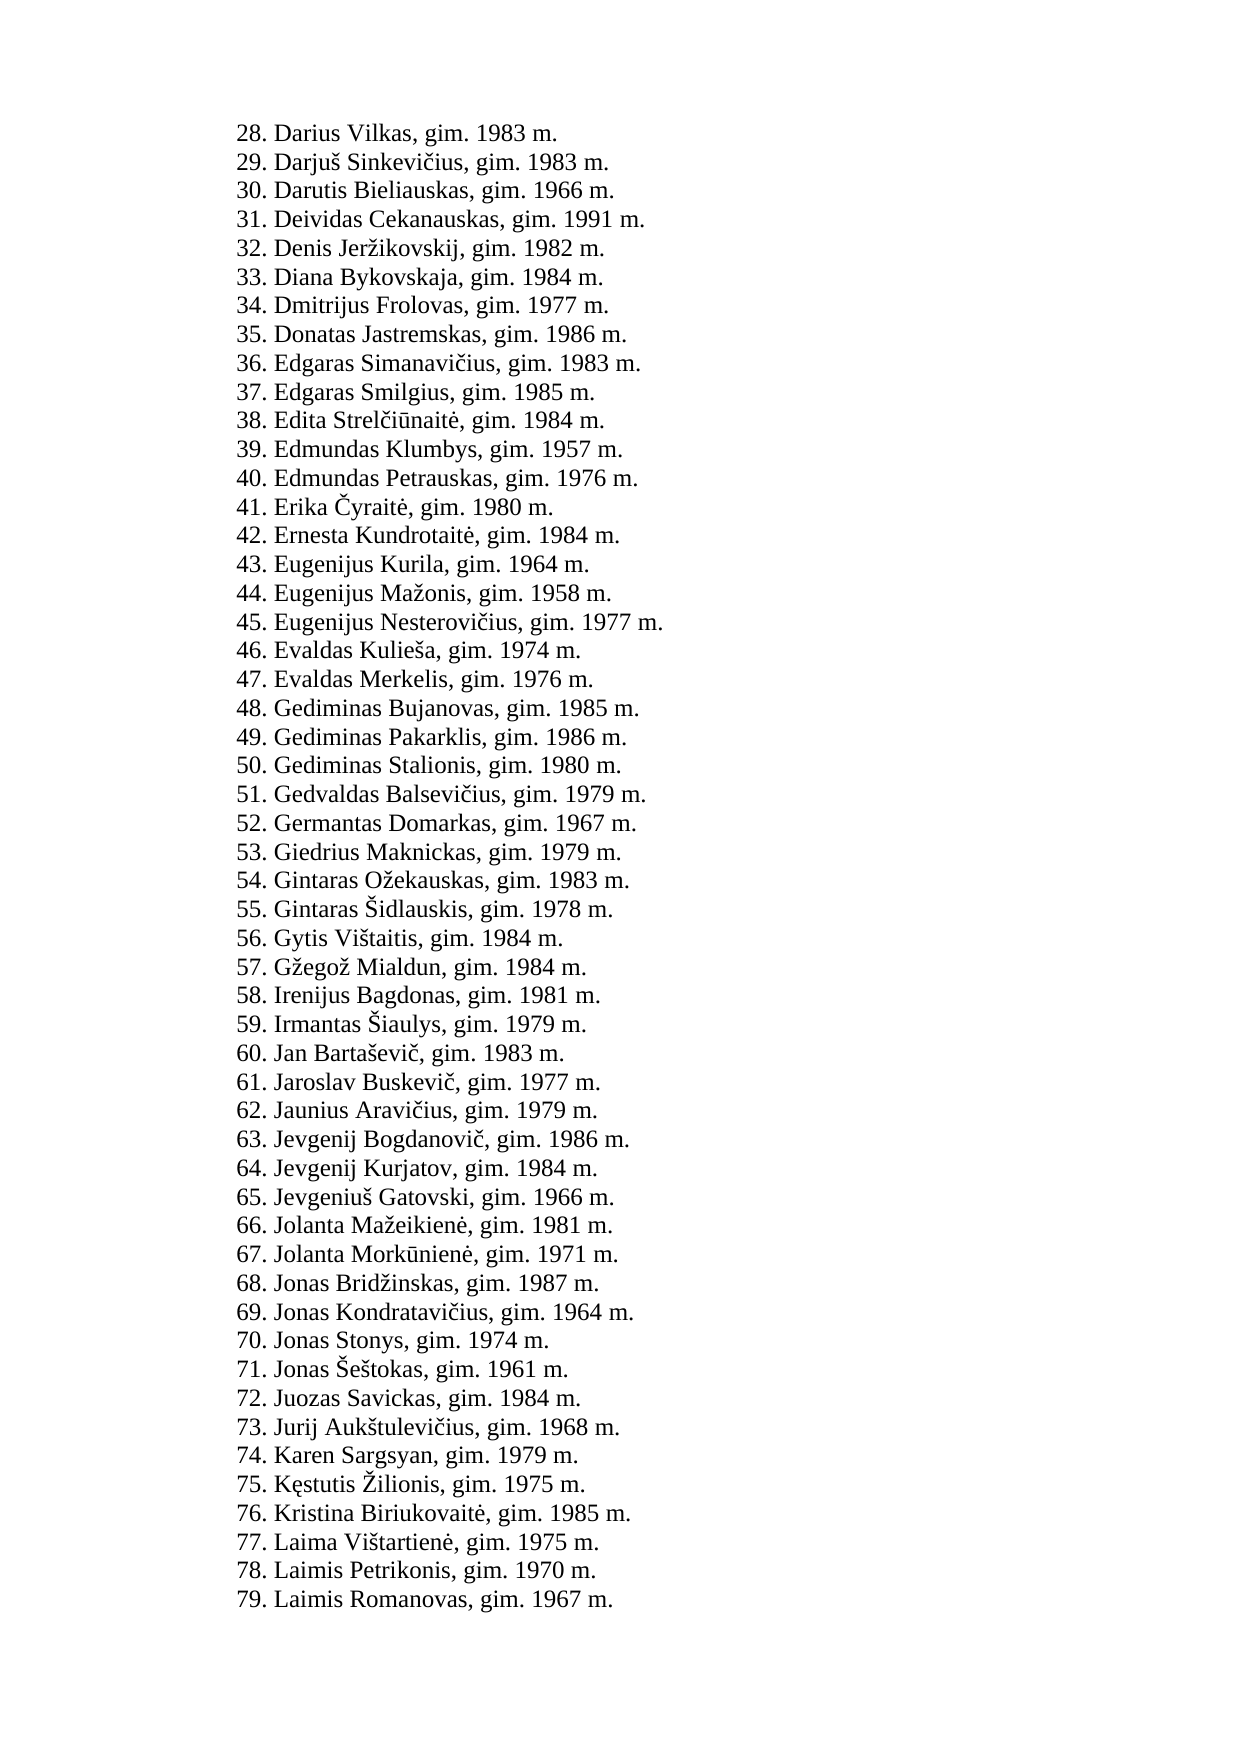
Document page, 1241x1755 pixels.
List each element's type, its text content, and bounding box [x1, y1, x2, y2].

text 41. Erika Čyraitė, gim. 1980 m. [177, 492, 1122, 521]
text 64. Jevgenij Kurjatov, gim. 1984 m. [177, 1153, 1122, 1182]
text 51. Gedvaldas Balsevičius, gim. 1979 m. [177, 779, 1122, 808]
text 66. Jolanta Mažeikienė, gim. 1981 m. [177, 1211, 1122, 1239]
text 47. Evaldas Merkelis, gim. 1976 m. [177, 664, 1122, 693]
text 72. Juozas Savickas, gim. 1984 m. [177, 1383, 1122, 1412]
text 36. Edgaras Simanavičius, gim. 1983 m. [177, 348, 1122, 377]
text 68. Jonas Bridžinskas, gim. 1987 m. [177, 1268, 1122, 1297]
text 38. Edita Strelčiūnaitė, gim. 1984 m. [177, 406, 1122, 434]
text 30. Darutis Bieliauskas, gim. 1966 m. [177, 176, 1122, 204]
text 48. Gediminas Bujanovas, gim. 1985 m. [177, 693, 1122, 722]
text 78. Laimis Petrikonis, gim. 1970 m. [177, 1556, 1122, 1584]
text 58. Irenijus Bagdonas, gim. 1981 m. [177, 981, 1122, 1009]
text 44. Eugenijus Mažonis, gim. 1958 m. [177, 578, 1122, 607]
text 71. Jonas Šeštokas, gim. 1961 m. [177, 1354, 1122, 1383]
text 54. Gintaras Ožekauskas, gim. 1983 m. [177, 866, 1122, 894]
text 77. Laima Vištartienė, gim. 1975 m. [177, 1527, 1122, 1556]
text 52. Germantas Domarkas, gim. 1967 m. [177, 808, 1122, 837]
text 37. Edgaras Smilgius, gim. 1985 m. [177, 377, 1122, 406]
text 57. Gžegož Mialdun, gim. 1984 m. [177, 952, 1122, 981]
text 62. Jaunius Aravičius, gim. 1979 m. [177, 1096, 1122, 1124]
text 50. Gediminas Stalionis, gim. 1980 m. [177, 751, 1122, 779]
text 79. Laimis Romanovas, gim. 1967 m. [177, 1584, 1122, 1613]
text 70. Jonas Stonys, gim. 1974 m. [177, 1326, 1122, 1354]
text 28. Darius Vilkas, gim. 1983 m. [177, 118, 1122, 147]
text 39. Edmundas Klumbys, gim. 1957 m. [177, 434, 1122, 463]
text 60. Jan Bartaševič, gim. 1983 m. [177, 1038, 1122, 1067]
text 74. Karen Sargsyan, gim. 1979 m. [177, 1441, 1122, 1469]
text 65. Jevgeniuš Gatovski, gim. 1966 m. [177, 1182, 1122, 1211]
text 67. Jolanta Morkūnienė, gim. 1971 m. [177, 1239, 1122, 1268]
text 45. Eugenijus Nesterovičius, gim. 1977 m. [177, 607, 1122, 636]
text 73. Jurij Aukštulevičius, gim. 1968 m. [177, 1412, 1122, 1441]
text 49. Gediminas Pakarklis, gim. 1986 m. [177, 722, 1122, 751]
text 53. Giedrius Maknickas, gim. 1979 m. [177, 837, 1122, 866]
text 34. Dmitrijus Frolovas, gim. 1977 m. [177, 291, 1122, 319]
text 59. Irmantas Šiaulys, gim. 1979 m. [177, 1009, 1122, 1038]
text 56. Gytis Vištaitis, gim. 1984 m. [177, 923, 1122, 952]
text 35. Donatas Jastremskas, gim. 1986 m. [177, 319, 1122, 348]
text 75. Kęstutis Žilionis, gim. 1975 m. [177, 1469, 1122, 1498]
text 69. Jonas Kondratavičius, gim. 1964 m. [177, 1297, 1122, 1326]
text 55. Gintaras Šidlauskis, gim. 1978 m. [177, 894, 1122, 923]
text 40. Edmundas Petrauskas, gim. 1976 m. [177, 463, 1122, 492]
text 33. Diana Bykovskaja, gim. 1984 m. [177, 262, 1122, 291]
text 61. Jaroslav Buskevič, gim. 1977 m. [177, 1067, 1122, 1096]
text 29. Darjuš Sinkevičius, gim. 1983 m. [177, 147, 1122, 176]
text 43. Eugenijus Kurila, gim. 1964 m. [177, 549, 1122, 578]
text 46. Evaldas Kulieša, gim. 1974 m. [177, 636, 1122, 664]
text 42. Ernesta Kundrotaitė, gim. 1984 m. [177, 521, 1122, 549]
text 31. Deividas Cekanauskas, gim. 1991 m. [177, 204, 1122, 233]
text 76. Kristina Biriukovaitė, gim. 1985 m. [177, 1498, 1122, 1527]
text 32. Denis Jeržikovskij, gim. 1982 m. [177, 233, 1122, 262]
text 63. Jevgenij Bogdanovič, gim. 1986 m. [177, 1124, 1122, 1153]
